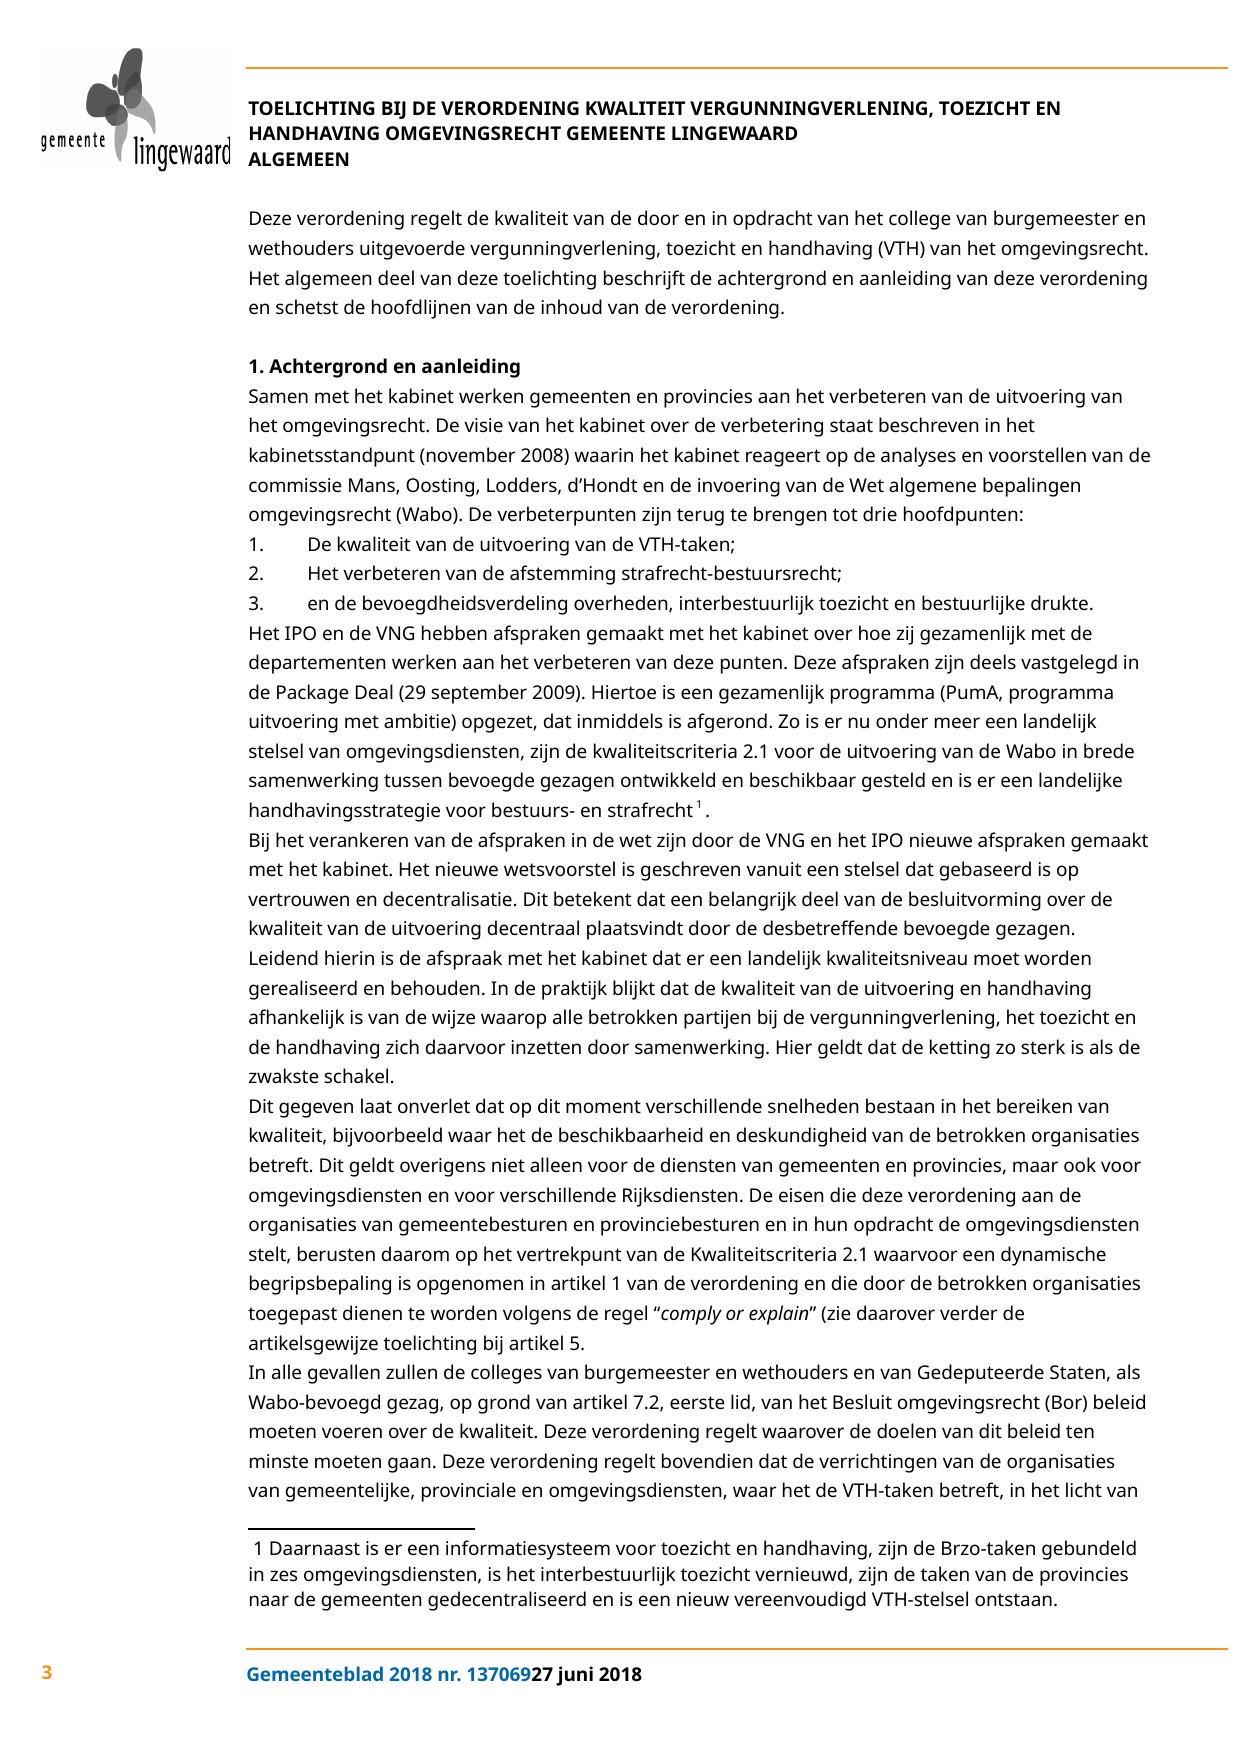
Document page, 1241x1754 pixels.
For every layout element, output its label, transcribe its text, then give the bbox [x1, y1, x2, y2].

text Bij het verankeren van de afspraken in de wet zijn door de VNG en het IPO nieuwe afspraken gemaakt met het kabinet. Het nieuwe wetsvoorstel is geschreven vanuit een stelsel dat gebaseerd is op vertrouwen en decentralisatie. Dit betekent dat een belangrijk deel van de besluitvorming over de kwaliteit van de uitvoering decentraal plaatsvindt door de desbetreffende bevoegde gezagen. Leidend hierin is de afspraak met het kabinet dat er een landelijk kwaliteitsniveau moet worden gerealiseerd en behouden. In de praktijk blijkt dat de kwaliteit van de uitvoering en handhaving afhankelijk is van de wijze waarop alle betrokken partijen bij de vergunningverlening, het toezicht en de handhaving zich daarvoor inzetten door samenwerking. Hier geldt dat de ketting zo sterk is als de zwakste schakel. [248, 827, 1152, 1089]
text ALGEMEEN [248, 146, 1152, 172]
text TOELICHTING BIJ DE VERORDENING KWALITEIT VERGUNNINGVERLENING, TOEZICHT EN HANDHAVING OMGEVINGSRECHT GEMEENTE LINGEWAARD [248, 95, 1152, 146]
list en de bevoegdheidsverdeling overheden, interbestuurlijk toezicht en bestuurlijke drukte. [248, 590, 1152, 616]
text Deze verordening regelt de kwaliteit van de door en in opdracht van het college van burgemeester en wethouders uitgevoerde vergunningverlening, toezicht en handhaving (VTH) van het omgevingsrecht. Het algemeen deel van deze toelichting beschrijft de achtergrond en aanleiding van deze verordening en schetst de hoofdlijnen van de inhoud van de verordening. [248, 206, 1152, 320]
picture [41, 47, 231, 172]
text 1. Achtergrond en aanleiding [248, 353, 1152, 379]
list De kwaliteit van de uitvoering van de VTH-taken; [248, 531, 1152, 557]
text Samen met het kabinet werken gemeenten en provincies aan het verbeteren van de uitvoering van het omgevingsrecht. De visie van het kabinet over de verbetering staat beschreven in het kabinetsstandpunt (november 2008) waarin het kabinet reageert op de analyses en voorstellen van de commissie Mans, Oosting, Lodders, d’Hondt en de invoering van de Wet algemene bepalingen omgevingsrecht (Wabo). De verbeterpunten zijn terug te brengen tot drie hoofdpunten: [248, 383, 1152, 527]
text Het IPO en de VNG hebben afspraken gemaakt met het kabinet over hoe zij gezamenlijk met de departementen werken aan het verbeteren van deze punten. Deze afspraken zijn deels vastgelegd in de Package Deal (29 september 2009). Hiertoe is een gezamenlijk programma (PumA, programma uitvoering met ambitie) opgezet, dat inmiddels is afgerond. Zo is er nu onder meer een landelijk stelsel van omgevingsdiensten, zijn de kwaliteitscriteria 2.1 voor de uitvoering van de Wabo in brede samenwerking tussen bevoegde gezagen ontwikkeld en beschikbaar gesteld en is er een landelijke handhavingsstrategie voor bestuurs- en strafrecht. [248, 620, 1152, 823]
text Daarnaast is er een informatiesysteem voor toezicht en handhaving, zijn de Brzo-taken gebundeld in zes omgevingsdiensten, is het interbestuurlijk toezicht vernieuwd, zijn de taken van de provincies naar de gemeenten gedecentraliseerd en is een nieuw vereenvoudigd VTH-stelsel ontstaan. [248, 1535, 1152, 1612]
text Dit gegeven laat onverlet dat op dit moment verschillende snelheden bestaan in het bereiken van kwaliteit, bijvoorbeeld waar het de beschikbaarheid en deskundigheid van de betrokken organisaties betreft. Dit geldt overigens niet alleen voor de diensten van gemeenten en provincies, maar ook voor omgevingsdiensten en voor verschillende Rijksdiensten. De eisen die deze verordening aan de organisaties van gemeentebesturen en provinciebesturen en in hun opdracht de omgevingsdiensten stelt, berusten daarom op het vertrekpunt van de Kwaliteitscriteria 2.1 waarvoor een dynamische begripsbepaling is opgenomen in artikel 1 van de verordening en die door de betrokken organisaties toegepast dienen te worden volgens de regel “comply or explain” (zie daarover verder de artikelsgewijze toelichting bij artikel 5. [248, 1093, 1152, 1355]
list Het verbeteren van de afstemming strafrecht-bestuursrecht; [248, 561, 1152, 586]
text In alle gevallen zullen de colleges van burgemeester en wethouders en van Gedeputeerde Staten, als Wabo-bevoegd gezag, op grond van artikel 7.2, eerste lid, van het Besluit omgevingsrecht (Bor) beleid moeten voeren over de kwaliteit. Deze verordening regelt waarover de doelen van dit beleid ten minste moeten gaan. Deze verordening regelt bovendien dat de verrichtingen van de organisaties van gemeentelijke, provinciale en omgevingsdiensten, waar het de VTH-taken betreft, in het licht van [248, 1359, 1152, 1503]
